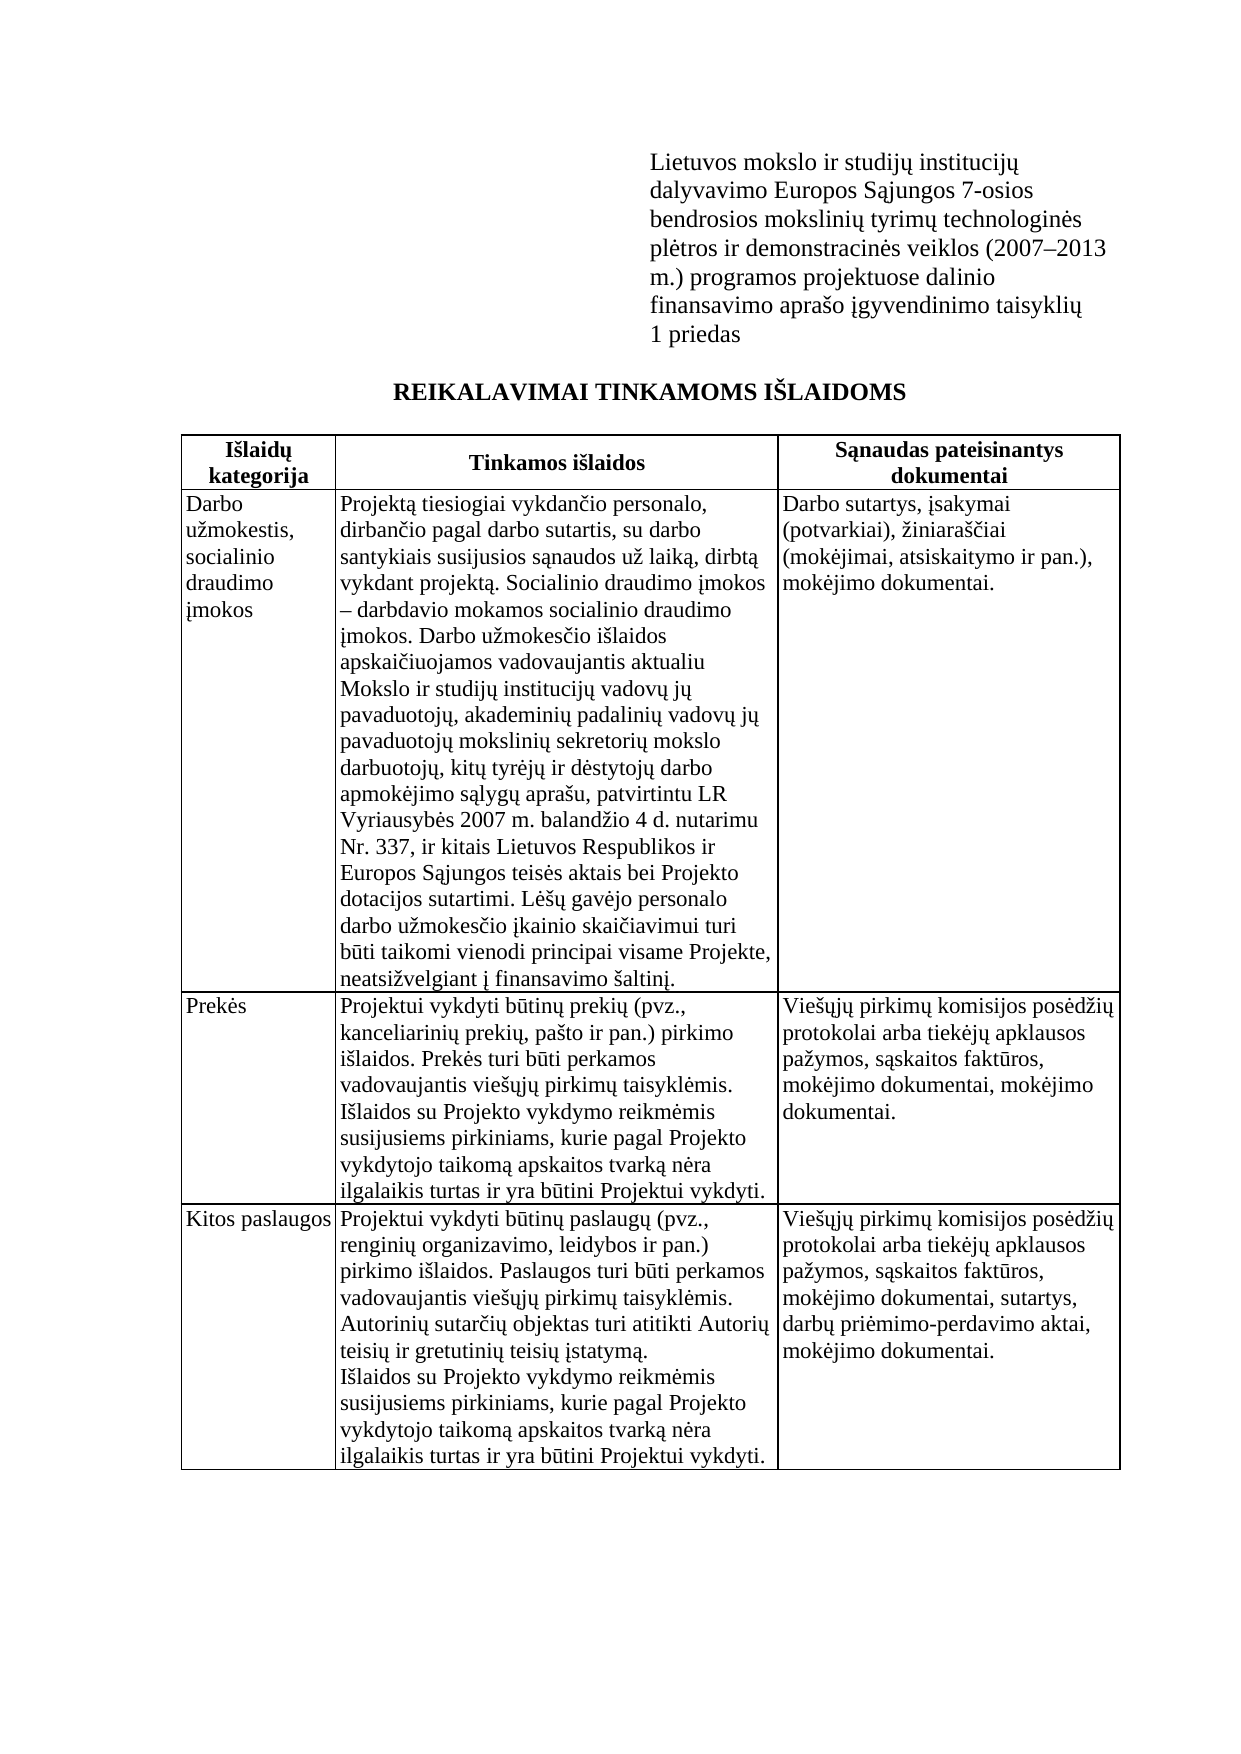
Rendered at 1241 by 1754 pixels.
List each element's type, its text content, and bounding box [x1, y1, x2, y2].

table_header Tinkamos išlaidos [336, 436, 777, 489]
table_cell Darbo užmokestis, socialinio draudimo įmokos [182, 490, 335, 991]
table_cell Kitos paslaugos [182, 1205, 335, 1468]
table_cell Prekės [182, 993, 335, 1203]
text Lietuvos mokslo ir studijų institucijų dalyvavimo Europos Sąjungos 7-osios bendrosios mokslinių tyrimų technologinės plėtros ir demonstracinės veiklos (2007–2013 m.) programos projektuose dalinio finansavimo aprašo įgyvendinimo taisyklių [649, 147, 1122, 319]
table_cell Viešųjų pirkimų komisijos posėdžių protokolai arba tiekėjų apklausos pažymos, sąskaitos faktūros, mokėjimo dokumentai, mokėjimo dokumentai. [779, 993, 1119, 1203]
text REIKALAVIMAI TINKAMOMS IŠLAIDOMS [177, 377, 1122, 406]
text 1 priedas [649, 319, 1122, 348]
table_cell Viešųjų pirkimų komisijos posėdžių protokolai arba tiekėjų apklausos pažymos, sąskaitos faktūros, mokėjimo dokumentai, sutartys, darbų priėmimo-perdavimo aktai, mokėjimo dokumentai. [779, 1205, 1119, 1468]
table_cell Darbo sutartys, įsakymai (potvarkiai), žiniaraščiai (mokėjimai, atsiskaitymo ir pan.), mokėjimo dokumentai. [779, 490, 1119, 991]
